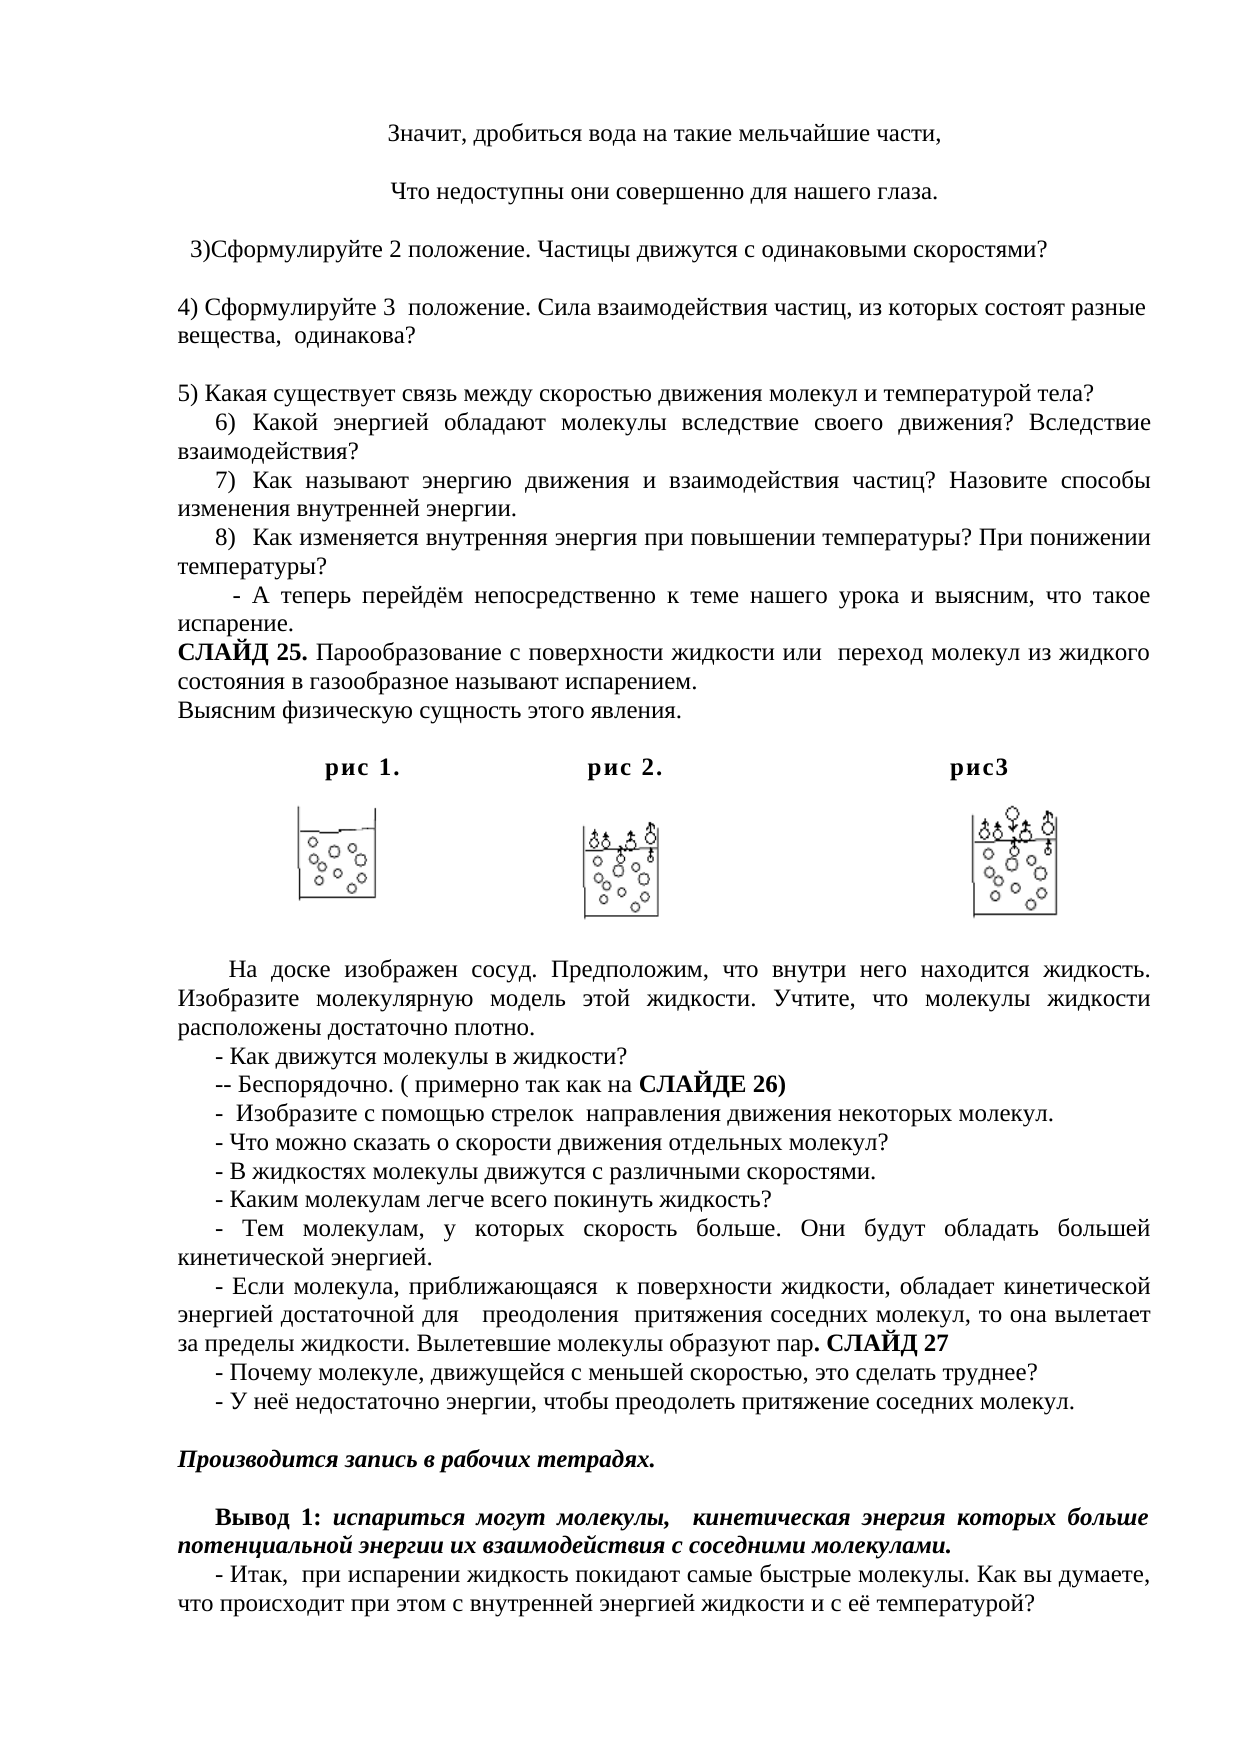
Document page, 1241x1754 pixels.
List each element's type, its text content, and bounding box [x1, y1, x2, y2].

text - У неё недостаточно энергии, чтобы преодолеть притяжение соседних молекул. [177, 1386, 1152, 1414]
text - Почему молекуле, движущейся с меньшей скоростью, это сделать труднее? [177, 1357, 1152, 1386]
text - Если молекула, приближающаяся к поверхности жидкости, обладает кинетической энергией достаточной для преодоления притяжения соседних молекул, то она вылетает за пределы жидкости. Вылетевшие молекулы образуют пар. СЛАЙД 27 [177, 1271, 1152, 1357]
list Какой энергией обладают молекулы вследствие своего движения? Вследствие взаимодействия? [177, 407, 1152, 465]
text - Каким молекулам легче всего покинуть жидкость? [177, 1184, 1152, 1213]
text 5) Какая существует связь между скоростью движения молекул и температурой тела? [177, 378, 1152, 407]
text На доске изображен сосуд. Предположим, что внутри него находится жидкость. Изобразите молекулярную модель этой жидкости. Учтите, что молекулы жидкости расположены достаточно плотно. [177, 954, 1152, 1041]
text - А теперь перейдём непосредственно к теме нашего урока и выясним, что такое испарение. [177, 580, 1152, 637]
text - Что можно сказать о скорости движения отдельных молекул? [177, 1127, 1152, 1156]
text Что недоступны они совершенно для нашего глаза. [177, 176, 1152, 205]
text - Тем молекулам, у которых скорость больше. Они будут обладать большей кинетической энергией. [177, 1213, 1152, 1271]
text - Итак, при испарении жидкость покидают самые быстрые молекулы. Как вы думаете, что происходит при этом с внутренней энергией жидкости и с её температурой? [177, 1559, 1152, 1617]
text - Изобразите с помощью стрелок направления движения некоторых молекул. [177, 1098, 1152, 1127]
text СЛАЙД 25. Парообразование с поверхности жидкости или переход молекул из жидкого состояния в газообразное называют испарением. [177, 637, 1152, 695]
text Выясним физическую сущность этого явления. [177, 695, 1152, 723]
text Производится запись в рабочих тетрадях. [177, 1444, 1152, 1472]
text 3)Сформулируйте 2 положение. Частицы движутся с одинаковыми скоростями? [177, 234, 1152, 263]
text Вывод 1: испариться могут молекулы, кинетическая энергия которых больше потенциальной энергии их взаимодействия с соседними молекулами. [177, 1502, 1152, 1559]
text Значит, дробиться вода на такие мельчайшие части, [177, 118, 1152, 147]
text 4) Сформулируйте 3 положение. Сила взаимодействия частиц, из которых состоят разные вещества, одинакова? [177, 292, 1152, 349]
text -- Беспорядочно. ( примерно так как на СЛАЙДЕ 26) [177, 1069, 1152, 1098]
list Как называют энергию движения и взаимодействия частиц? Назовите способы изменения внутренней энергии. [177, 465, 1152, 522]
text - В жидкостях молекулы движутся с различными скоростями. [177, 1156, 1152, 1184]
list Как изменяется внутренняя энергия при повышении температуры? При понижении температуры? [177, 522, 1152, 580]
text рис 1. рис 2. рис3 [251, 752, 1152, 781]
text - Как движутся молекулы в жидкости? [177, 1041, 1152, 1069]
